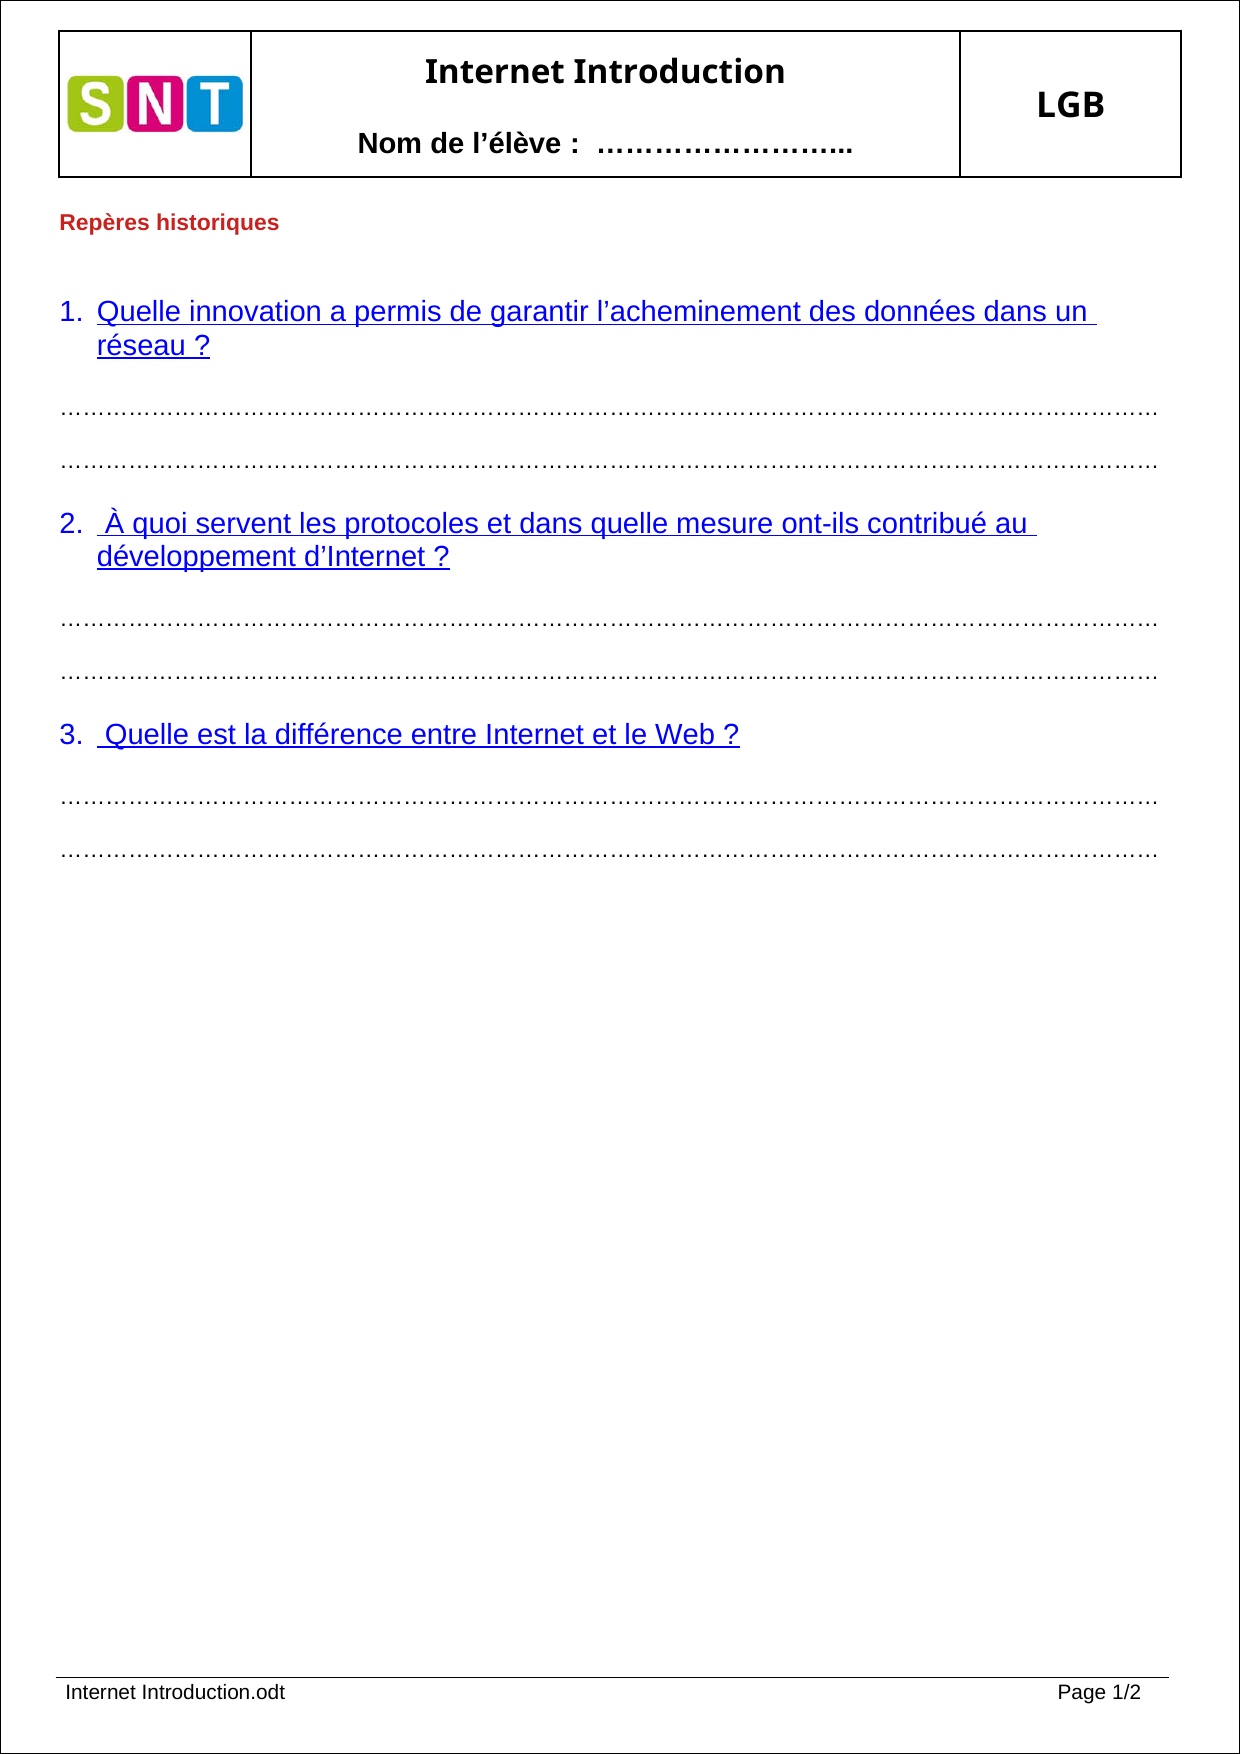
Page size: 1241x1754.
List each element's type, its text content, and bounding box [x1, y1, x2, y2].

text ……………………………………………………………………………………………………………………………… [59, 447, 1166, 473]
subtitle À quoi servent les protocoles et dans quelle mesure ont-ils contribué au développement d’Internet ? [59, 506, 1166, 573]
subtitle Quelle innovation a permis de garantir l’acheminement des données dans un réseau ? [59, 294, 1166, 361]
text ……………………………………………………………………………………………………………………………… [59, 783, 1166, 809]
text ……………………………………………………………………………………………………………………………… [59, 605, 1166, 632]
text Repères historiques [59, 209, 1166, 235]
picture [66, 73, 244, 133]
text ……………………………………………………………………………………………………………………………… [59, 658, 1166, 684]
text ……………………………………………………………………………………………………………………………… [59, 836, 1166, 862]
text ……………………………………………………………………………………………………………………………… [59, 394, 1166, 420]
subtitle Quelle est la différence entre Internet et le Web ? [59, 717, 1166, 751]
